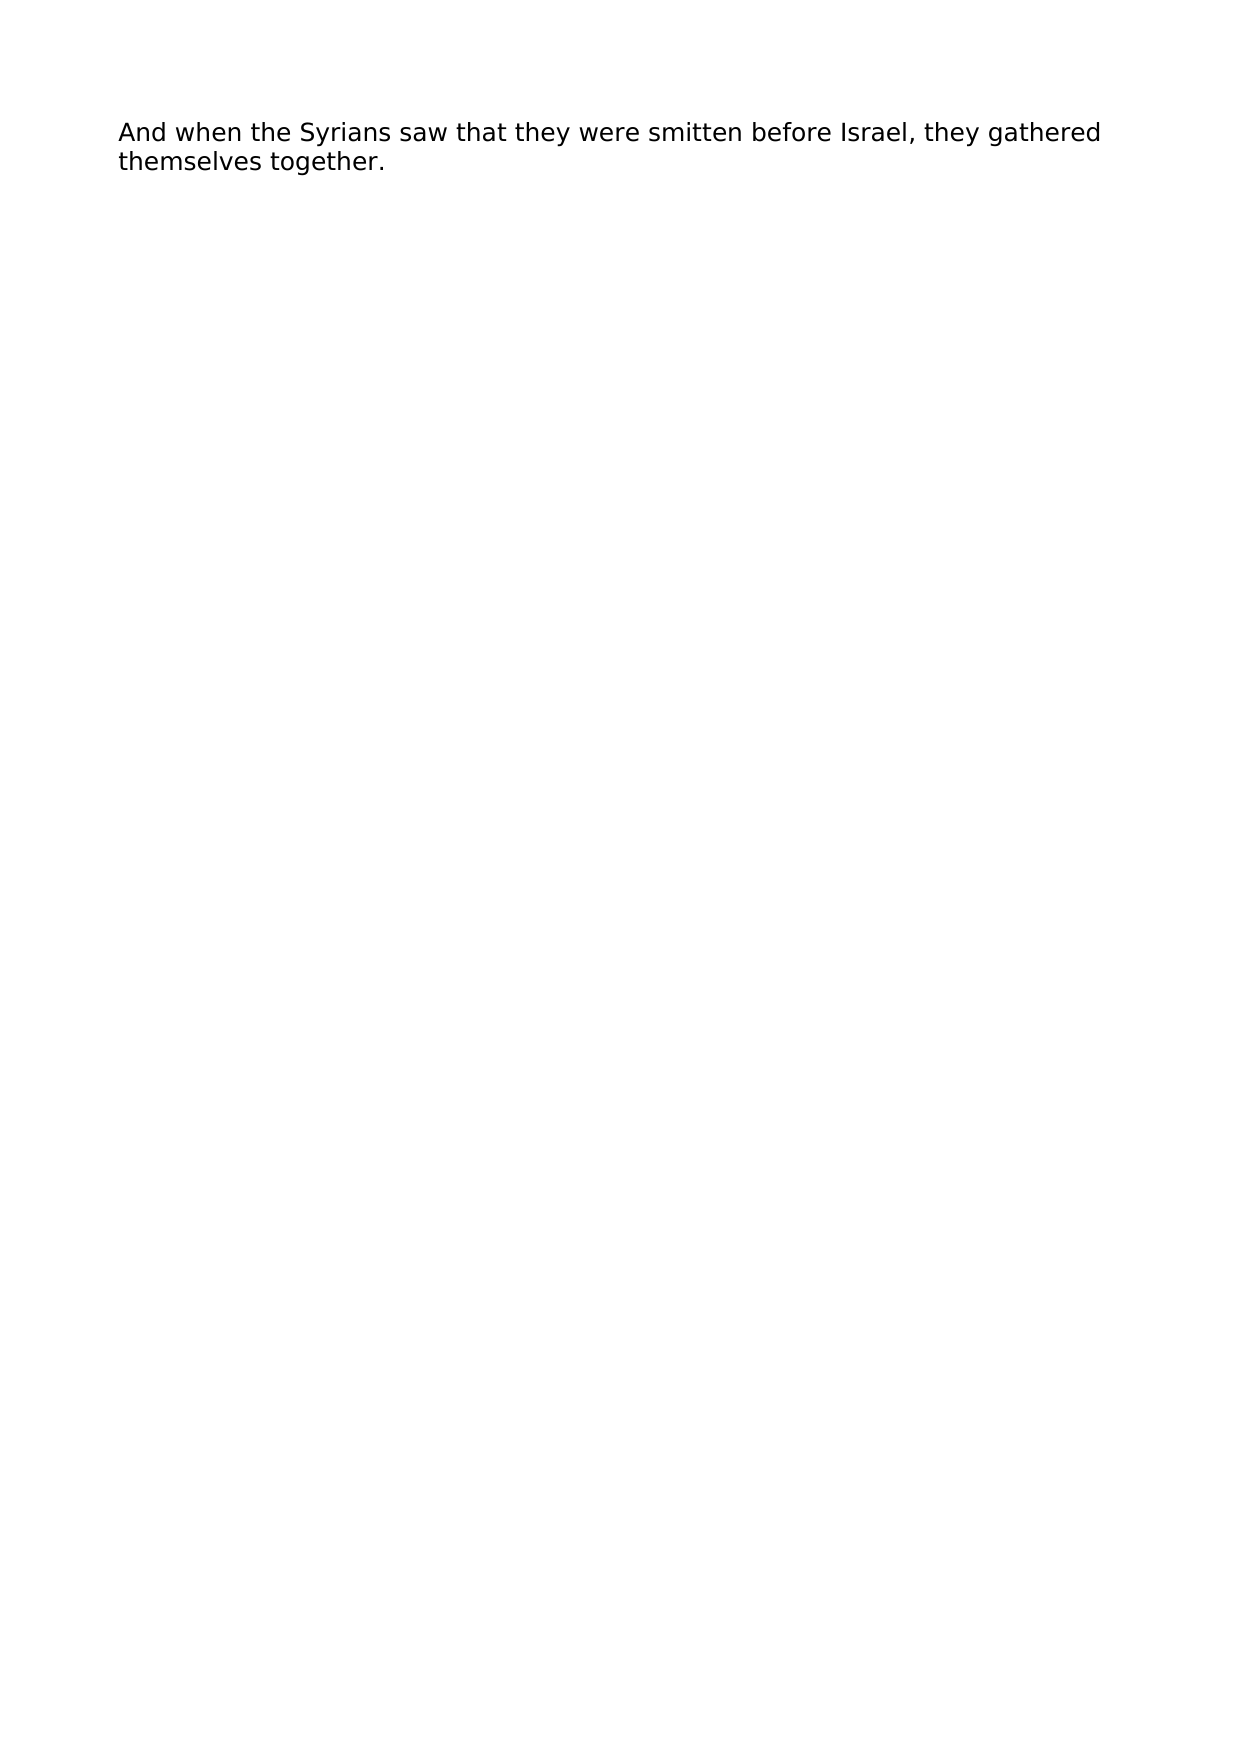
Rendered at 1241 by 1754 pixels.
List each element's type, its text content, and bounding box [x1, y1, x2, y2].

text And when the Syrians saw that they were smitten before Israel, they gathered themselves together. [118, 118, 1122, 176]
